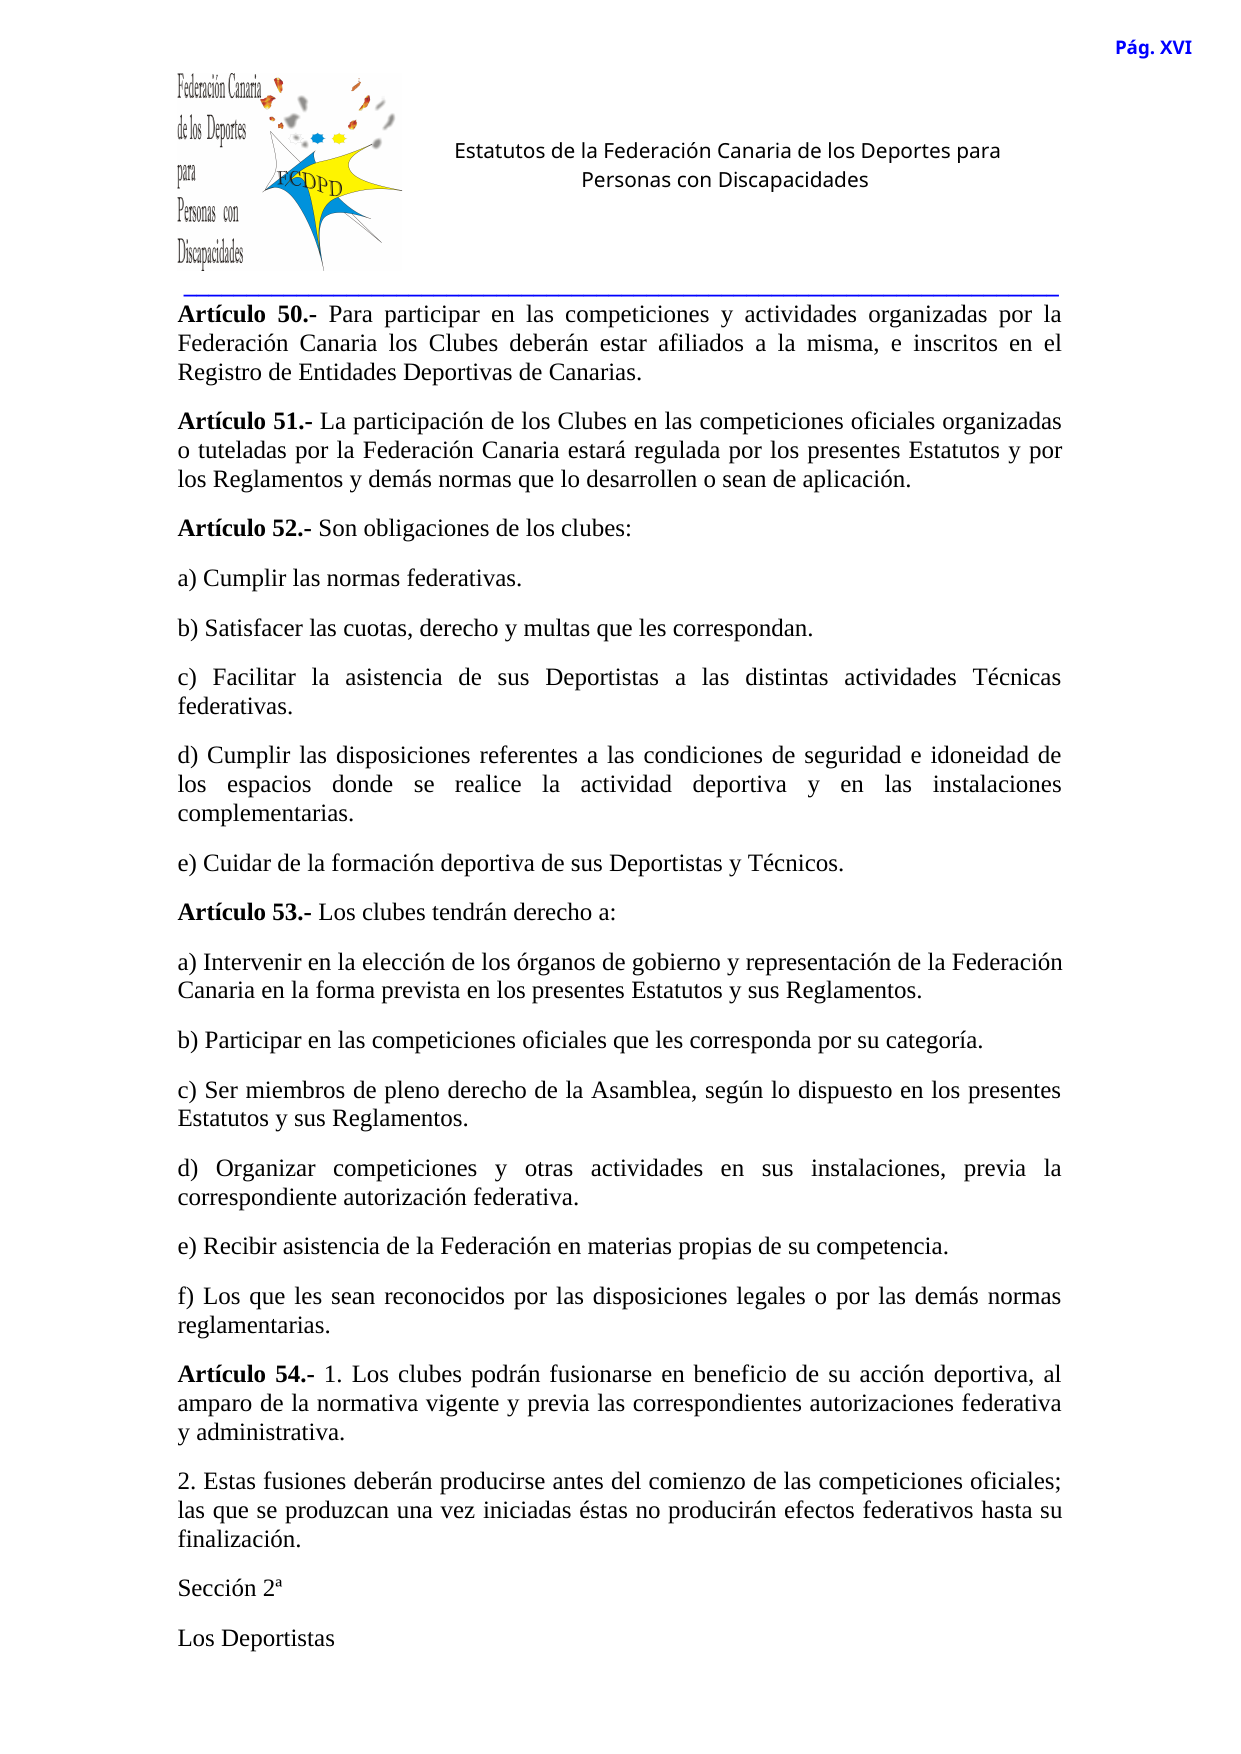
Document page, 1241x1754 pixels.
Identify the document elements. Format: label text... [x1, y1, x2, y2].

text Artículo 54.- 1. Los clubes podrán fusionarse en beneficio de su acción deportiva, al amparo de la normativa vigente y previa las correspondientes autorizaciones federativa y administrativa. [177, 1359, 1063, 1446]
text d) Cumplir las disposiciones referentes a las condiciones de seguridad e idoneidad de los espacios donde se realice la actividad deportiva y en las instalaciones complementarias. [177, 741, 1063, 827]
text Artículo 51.- La participación de los Clubes en las competiciones oficiales organizadas o tuteladas por la Federación Canaria estará regulada por los presentes Estatutos y por los Reglamentos y demás normas que lo desarrollen o sean de aplicación. [177, 406, 1063, 493]
text a) Intervenir en la elección de los órganos de gobierno y representación de la Federación Canaria en la forma prevista en los presentes Estatutos y sus Reglamentos. [177, 947, 1063, 1004]
text Los Deportistas [177, 1623, 1063, 1652]
text Artículo 50.- Para participar en las competiciones y actividades organizadas por la Federación Canaria los Clubes deberán estar afiliados a la misma, e inscritos en el Registro de Entidades Deportivas de Canarias. [177, 299, 1063, 386]
text Sección 2ª [177, 1573, 1063, 1602]
text 2. Estas fusiones deberán producirse antes del comienzo de las competiciones oficiales; las que se produzcan una vez iniciadas éstas no producirán efectos federativos hasta su finalización. [177, 1466, 1063, 1553]
text a) Cumplir las normas federativas. [177, 563, 1063, 592]
text c) Facilitar la asistencia de sus Deportistas a las distintas actividades Técnicas federativas. [177, 662, 1063, 720]
text c) Ser miembros de pleno derecho de la Asamblea, según lo dispuesto en los presentes Estatutos y sus Reglamentos. [177, 1075, 1063, 1132]
text b) Participar en las competiciones oficiales que les corresponda por su categoría. [177, 1025, 1063, 1054]
text e) Recibir asistencia de la Federación en materias propias de su competencia. [177, 1231, 1063, 1260]
text Artículo 52.- Son obligaciones de los clubes: [177, 513, 1063, 542]
text f) Los que les sean reconocidos por las disposiciones legales o por las demás normas reglamentarias. [177, 1281, 1063, 1338]
text b) Satisfacer las cuotas, derecho y multas que les correspondan. [177, 613, 1063, 641]
text Artículo 53.- Los clubes tendrán derecho a: [177, 897, 1063, 926]
text e) Cuidar de la formación deportiva de sus Deportistas y Técnicos. [177, 848, 1063, 876]
text d) Organizar competiciones y otras actividades en sus instalaciones, previa la correspondiente autorización federativa. [177, 1153, 1063, 1211]
